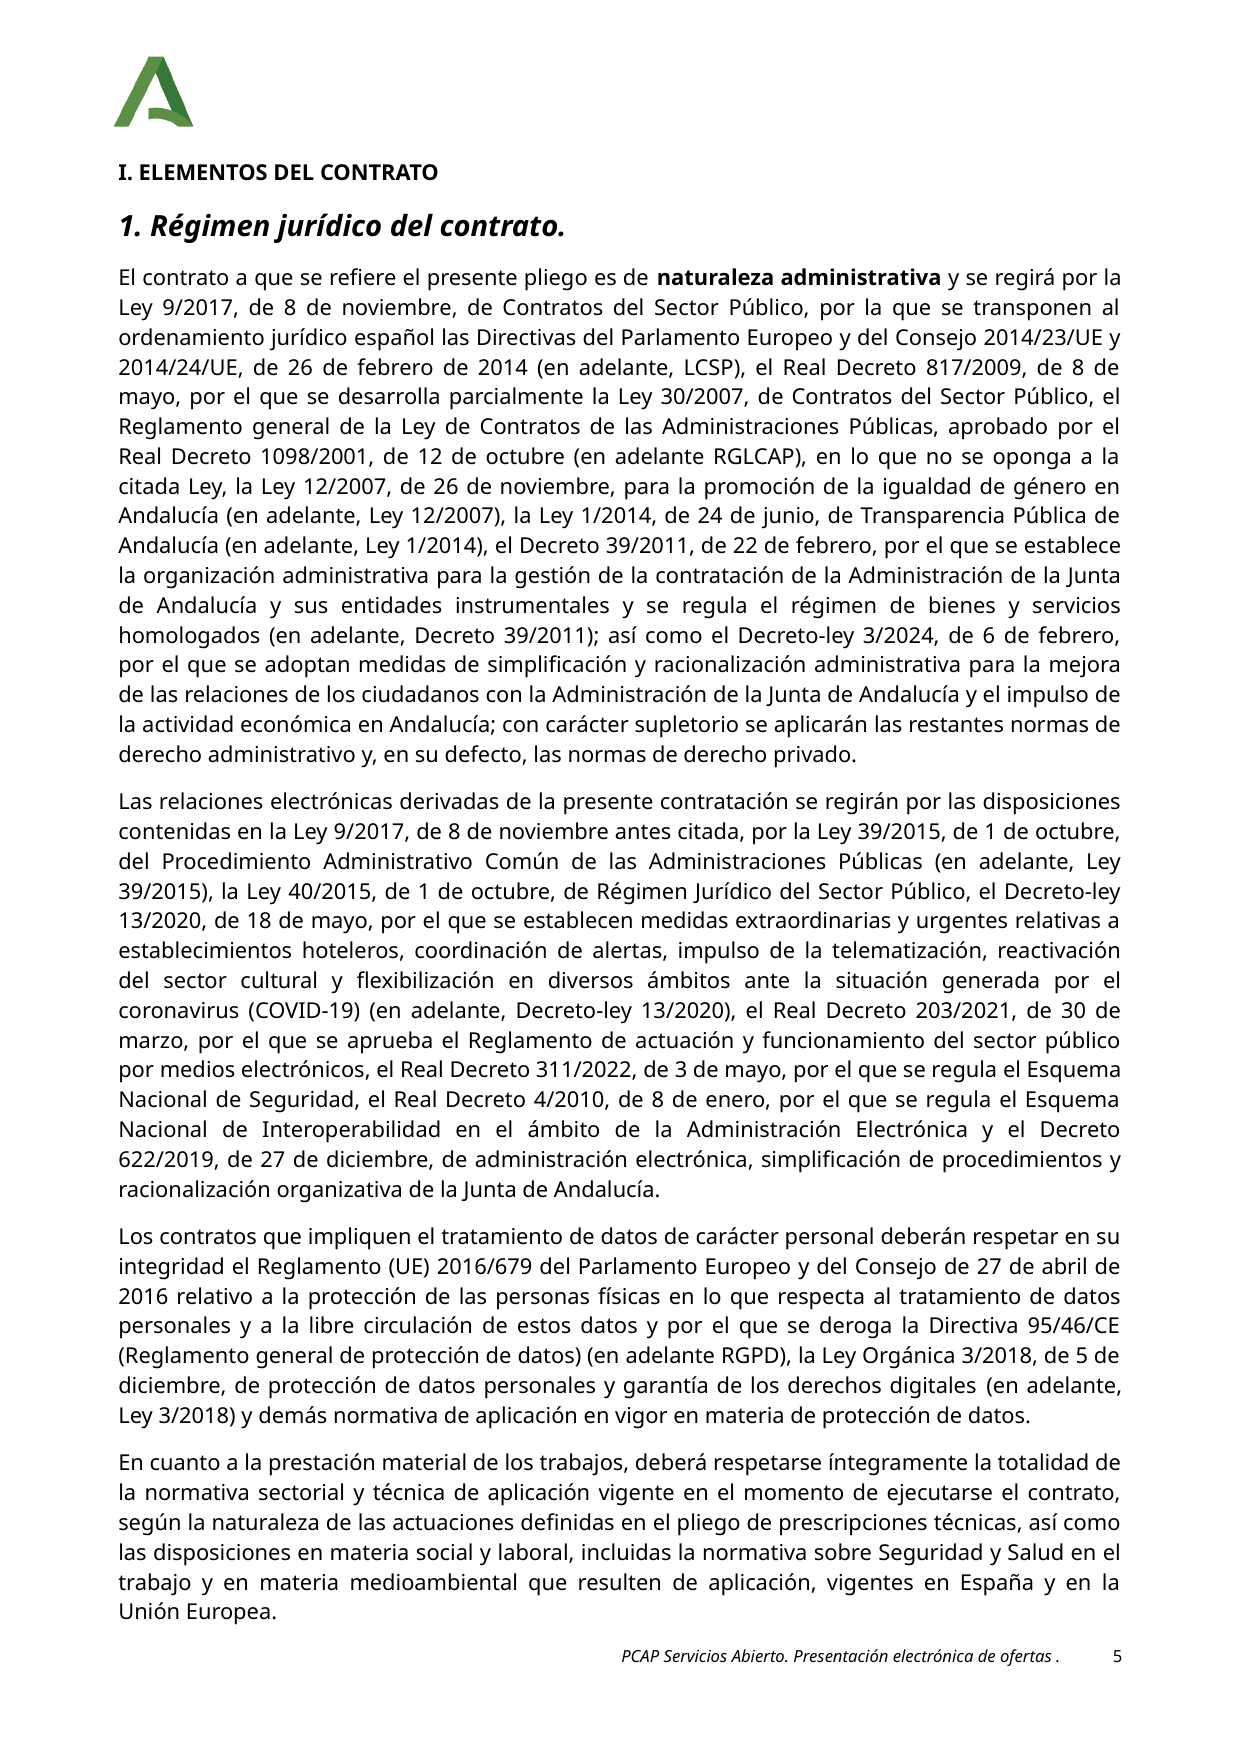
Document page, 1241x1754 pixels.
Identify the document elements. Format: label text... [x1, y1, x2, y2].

text Los contratos que impliquen el tratamiento de datos de carácter personal deberán respetar en su integridad el Reglamento (UE) 2016/679 del Parlamento Europeo y del Consejo de 27 de abril de 2016 relativo a la protección de las personas físicas en lo que respecta al tratamiento de datos personales y a la libre circulación de estos datos y por el que se deroga la Directiva 95/46/CE (Reglamento general de protección de datos) (en adelante RGPD), la Ley Orgánica 3/2018, de 5 de diciembre, de protección de datos personales y garantía de los derechos digitales (en adelante, Ley 3/2018) y demás normativa de aplicación en vigor en materia de protección de datos. [118, 1221, 1122, 1430]
subtitle 1. Régimen jurídico del contrato. [118, 205, 1122, 244]
subtitle I. ELEMENTOS DEL CONTRATO [118, 157, 1122, 187]
text El contrato a que se refiere el presente pliego es de naturaleza administrativa y se regirá por la Ley 9/2017, de 8 de noviembre, de Contratos del Sector Público, por la que se transponen al ordenamiento jurídico español las Directivas del Parlamento Europeo y del Consejo 2014/23/UE y 2014/24/UE, de 26 de febrero de 2014 (en adelante, LCSP), el Real Decreto 817/2009, de 8 de mayo, por el que se desarrolla parcialmente la Ley 30/2007, de Contratos del Sector Público, el Reglamento general de la Ley de Contratos de las Administraciones Públicas, aprobado por el Real Decreto 1098/2001, de 12 de octubre (en adelante RGLCAP), en lo que no se oponga a la citada Ley, la Ley 12/2007, de 26 de noviembre, para la promoción de la igualdad de género en Andalucía (en adelante, Ley 12/2007), la Ley 1/2014, de 24 de junio, de Transparencia Pública de Andalucía (en adelante, Ley 1/2014), el Decreto 39/2011, de 22 de febrero, por el que se establece la organización administrativa para la gestión de la contratación de la Administración de la Junta de Andalucía y sus entidades instrumentales y se regula el régimen de bienes y servicios homologados (en adelante, Decreto 39/2011); así como el Decreto-ley 3/2024, de 6 de febrero, por el que se adoptan medidas de simplificación y racionalización administrativa para la mejora de las relaciones de los ciudadanos con la Administración de la Junta de Andalucía y el impulso de la actividad económica en Andalucía; con carácter supletorio se aplicarán las restantes normas de derecho administrativo y, en su defecto, las normas de derecho privado. [118, 262, 1122, 769]
picture [109, 52, 198, 131]
text En cuanto a la prestación material de los trabajos, deberá respetarse íntegramente la totalidad de la normativa sectorial y técnica de aplicación vigente en el momento de ejecutarse el contrato, según la naturaleza de las actuaciones definidas en el pliego de prescripciones técnicas, así como las disposiciones en materia social y laboral, incluidas la normativa sobre Seguridad y Salud en el trabajo y en materia medioambiental que resulten de aplicación, vigentes en España y en la Unión Europea. [118, 1447, 1122, 1626]
text Las relaciones electrónicas derivadas de la presente contratación se regirán por las disposiciones contenidas en la Ley 9/2017, de 8 de noviembre antes citada, por la Ley 39/2015, de 1 de octubre, del Procedimiento Administrativo Común de las Administraciones Públicas (en adelante, Ley 39/2015), la Ley 40/2015, de 1 de octubre, de Régimen Jurídico del Sector Público, el Decreto-ley 13/2020, de 18 de mayo, por el que se establecen medidas extraordinarias y urgentes relativas a establecimientos hoteleros, coordinación de alertas, impulso de la telematización, reactivación del sector cultural y flexibilización en diversos ámbitos ante la situación generada por el coronavirus (COVID-19) (en adelante, Decreto-ley 13/2020), el Real Decreto 203/2021, de 30 de marzo, por el que se aprueba el Reglamento de actuación y funcionamiento del sector público por medios electrónicos, el Real Decreto 311/2022, de 3 de mayo, por el que se regula el Esquema Nacional de Seguridad, el Real Decreto 4/2010, de 8 de enero, por el que se regula el Esquema Nacional de Interoperabilidad en el ámbito de la Administración Electrónica y el Decreto 622/2019, de 27 de diciembre, de administración electrónica, simplificación de procedimientos y racionalización organizativa de la Junta de Andalucía. [118, 786, 1122, 1203]
